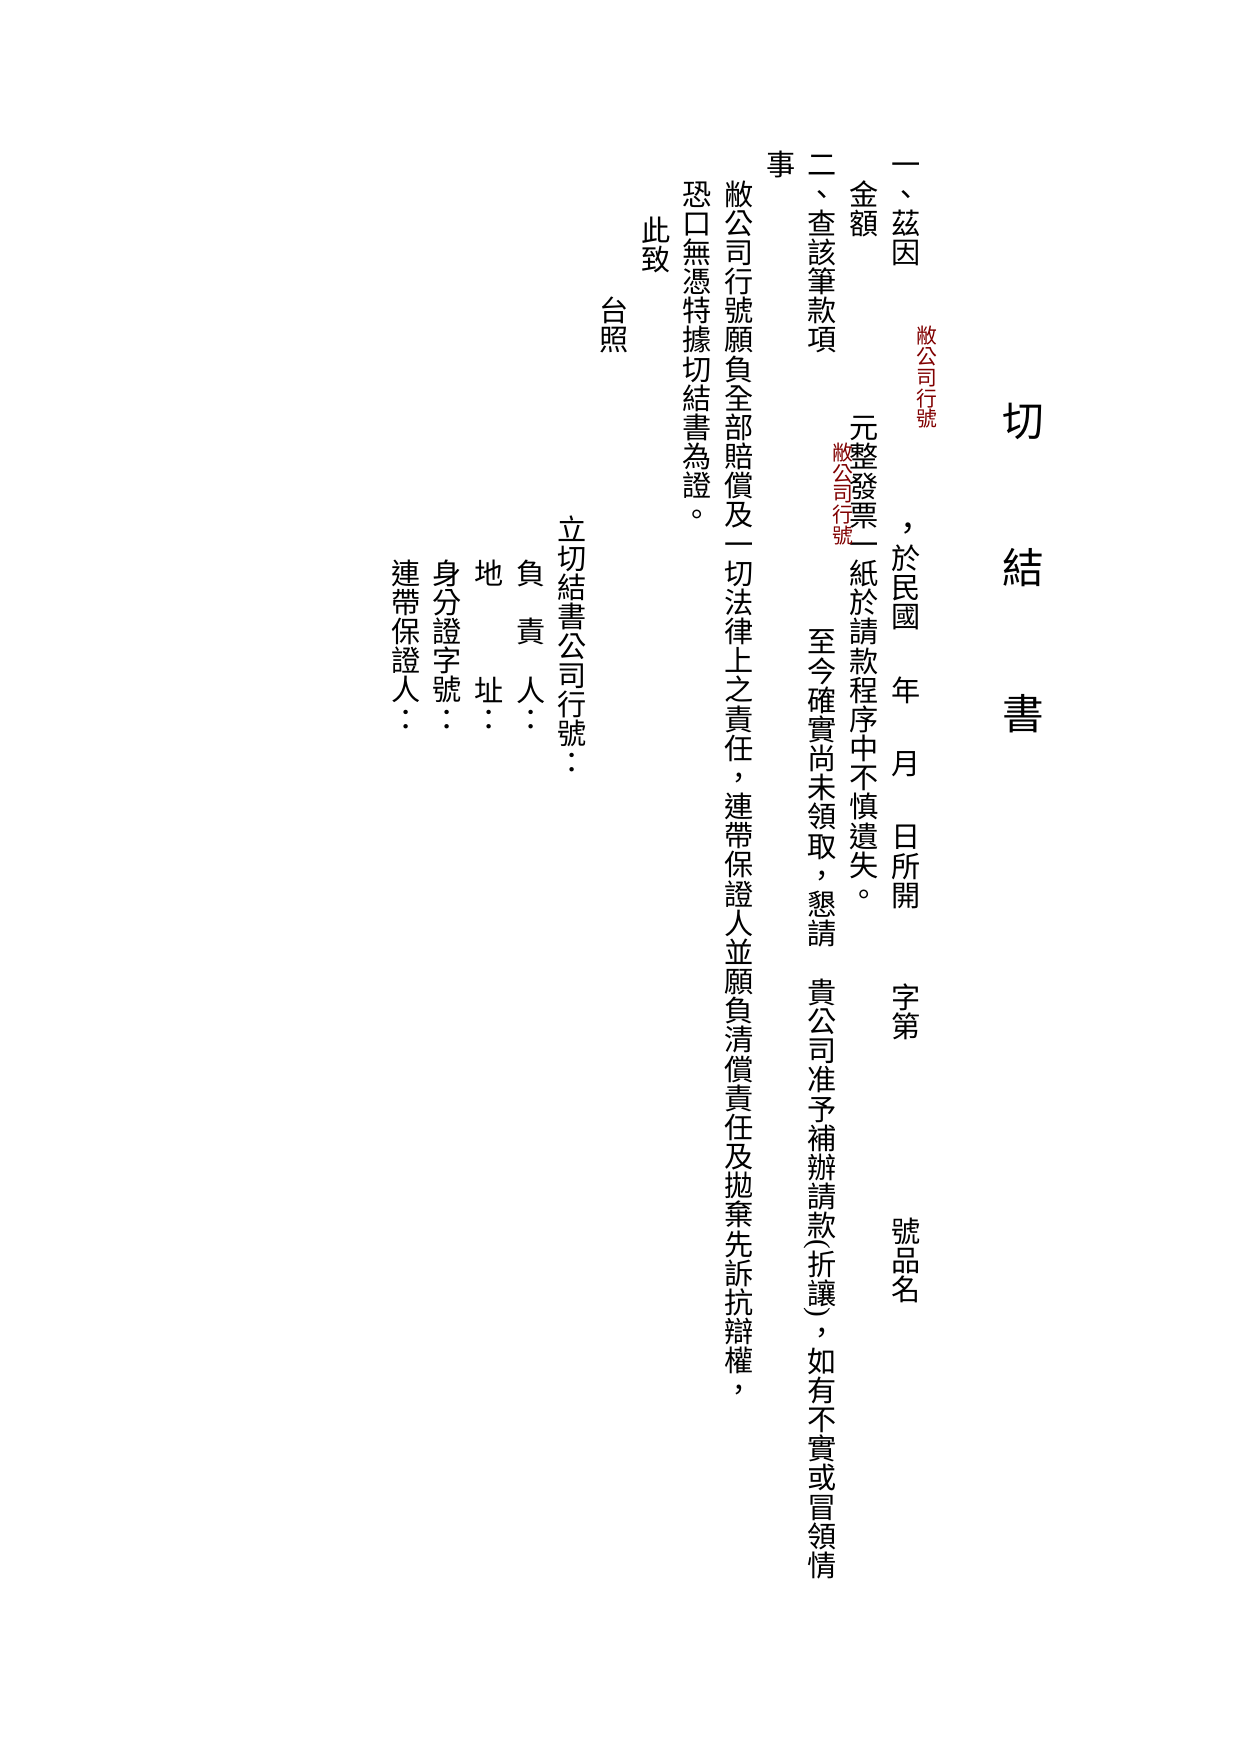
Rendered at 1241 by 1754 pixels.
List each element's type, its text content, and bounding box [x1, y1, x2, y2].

text 此致 [635, 150, 676, 1604]
text 二、查該筆款項 敝公司行號 至今確實尚未領取，懇請 貴公司准予補辦請款(折讓)，如有不實或冒領情事 [760, 150, 843, 1604]
text 身分證字號： [426, 150, 468, 1604]
text 地 址： [468, 150, 510, 1604]
text 敝公司行號願負全部賠償及一切法律上之責任，連帶保證人並願負清償責任及拋棄先訴抗辯權， [718, 150, 760, 1604]
text 連帶保證人： [385, 150, 426, 1604]
text 恐口無憑特據切結書為證。 [676, 150, 718, 1604]
text 一、茲因 敝公司行號 ，於民國 年 月 日所開 字第 號品名 [885, 150, 926, 1604]
text 台照 [593, 150, 635, 1604]
text 金額 元整發票一紙於請款程序中不慎遺失。 [843, 150, 885, 1604]
text 立切結書公司行號： [551, 150, 593, 1604]
text 切 結 書 [993, 150, 1053, 1604]
text 負 責 人： [510, 150, 551, 1604]
